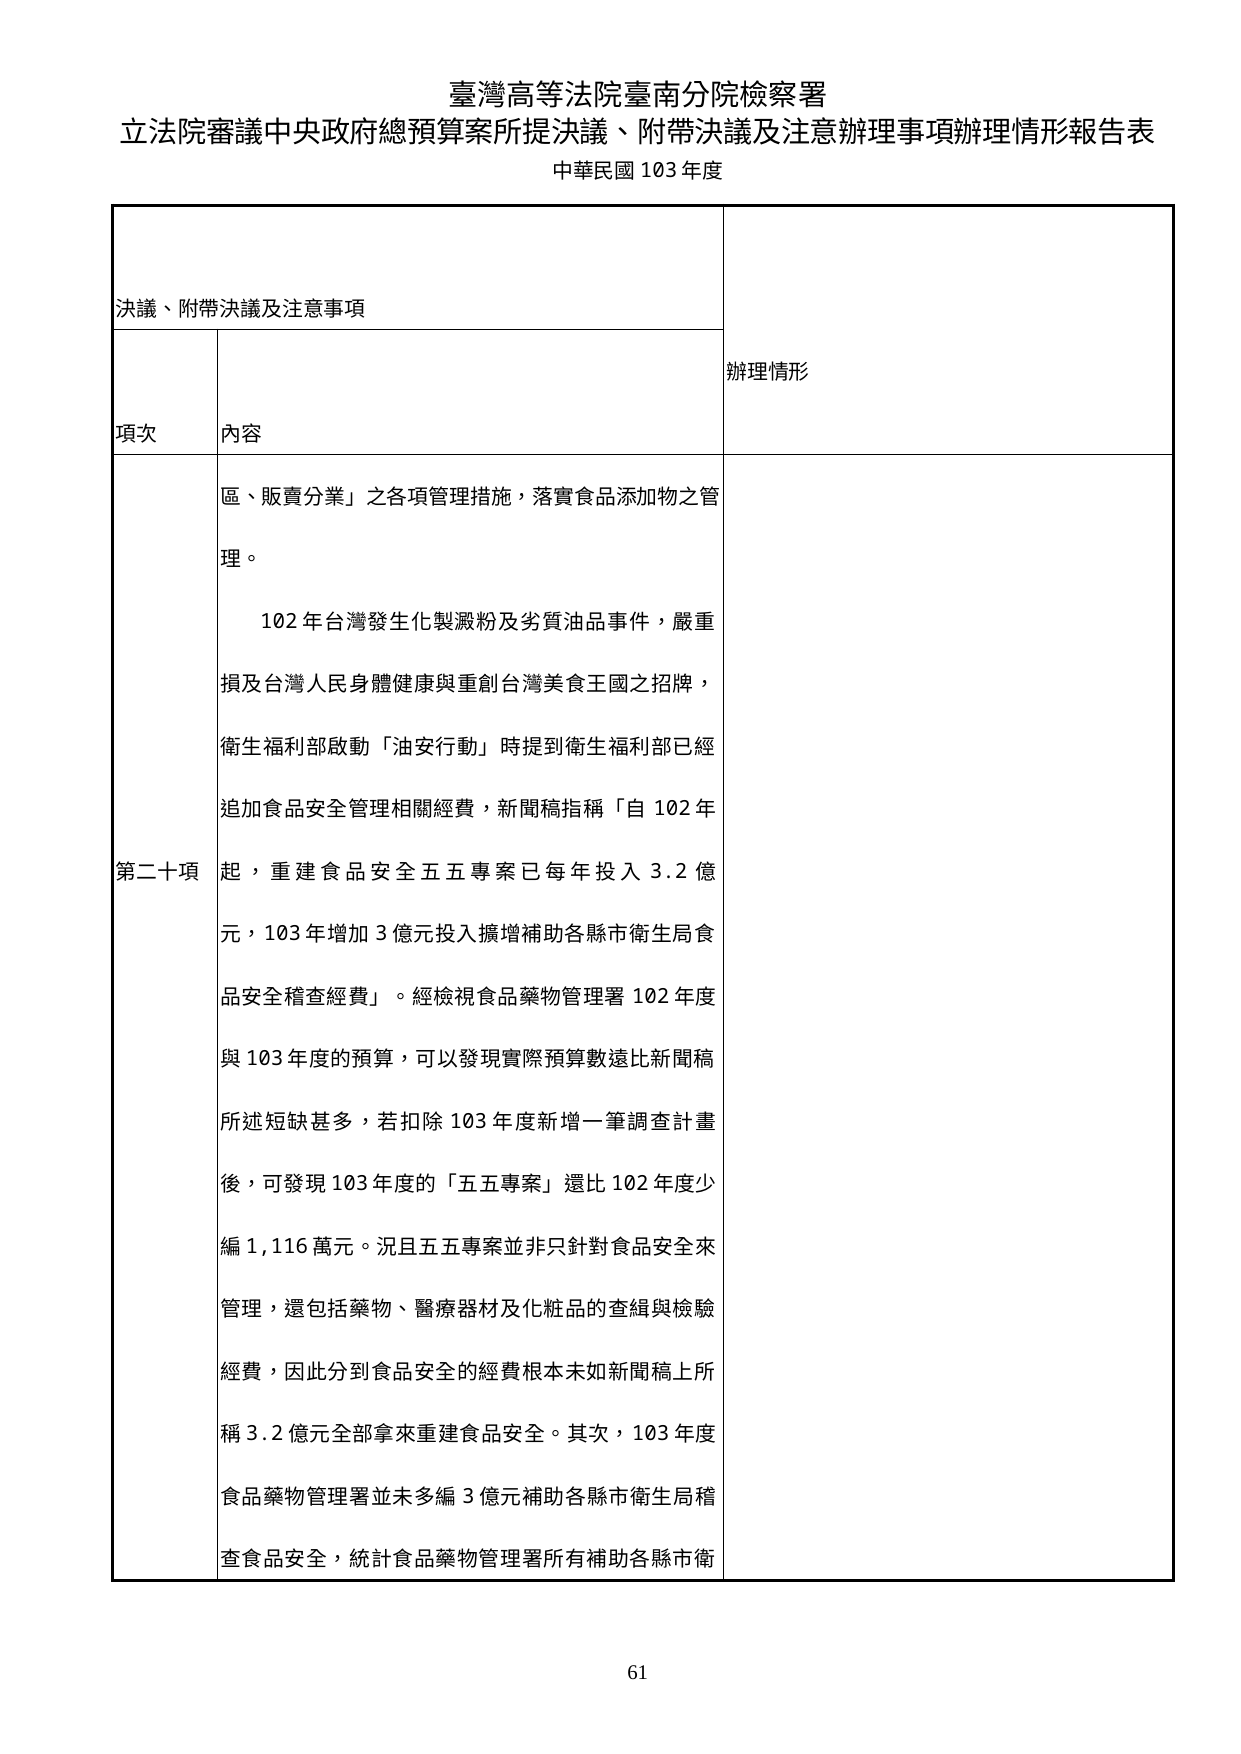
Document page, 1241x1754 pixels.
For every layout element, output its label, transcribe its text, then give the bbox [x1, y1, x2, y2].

table_cell [724, 455, 1172, 1578]
table_cell 項次 [114, 330, 217, 453]
table_cell 區、販賣分業」之各項管理措施，落實食品添加物之管理。 102年台灣發生化製澱粉及劣質油品事件，嚴重損及台灣人民身體健康與重創台灣美食王國之招牌，衛生福利部啟動「油安行動」時提到衛生福利部已經追加食品安全管理相關經費，新聞稿指稱「自102年起，重建食品安全五五專案已每年投入3.2億元，103年增加3億元投入擴增補助各縣市衛生局食品安全稽查經費」。經檢視食品藥物管理署102年度與103年度的預算，可以發現實際預算數遠比新聞稿所述短缺甚多，若扣除103年度新增一筆調查計畫後，可發現103年度的「五五專案」還比102年度少編1,116萬元。況且五五專案並非只針對食品安全來管理，還包括藥物、醫療器材及化粧品的查緝與檢驗經費，因此分到食品安全的經費根本未如新聞稿上所稱3.2億元全部拿來重建食品安全。其次，103年度食品藥物管理署並未多編3億元補助各縣市衛生局稽查食品安全，統計食品藥物管理署所有補助各縣市衛 [218, 455, 723, 1578]
table_header 決議、附帶決議及注意事項 [114, 207, 723, 328]
table_cell 第二十項 [114, 455, 217, 1578]
table_header 辦理情形 [724, 207, 1172, 453]
table_cell 內容 [218, 330, 723, 453]
